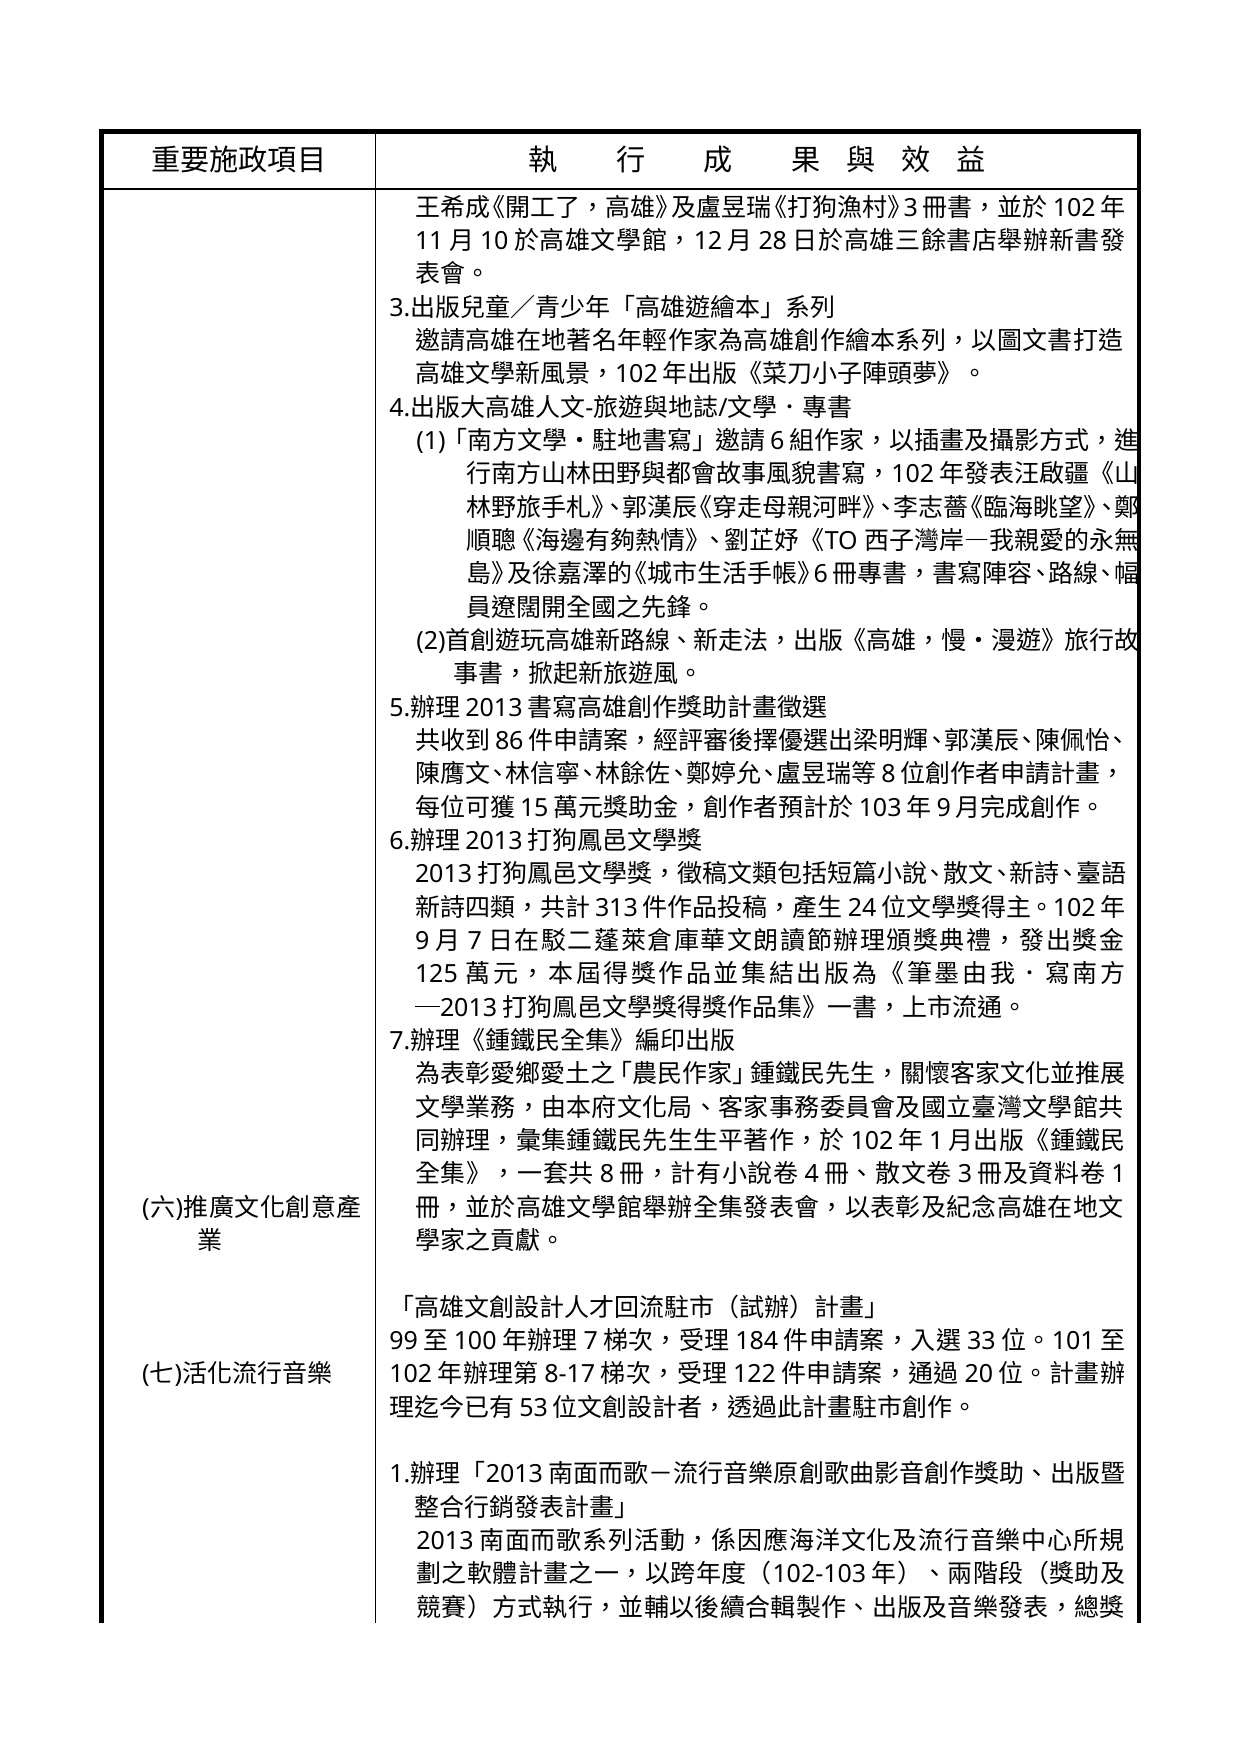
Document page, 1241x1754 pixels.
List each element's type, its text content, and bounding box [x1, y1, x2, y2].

table_header 重要施政項目 [104, 134, 375, 188]
table_cell 王希成《開工了，高雄》及盧昱瑞《打狗漁村》3冊書，並於102年11月10於高雄文學館，12月28日於高雄三餘書店舉辦新書發表會。 3.出版兒童／青少年「高雄遊繪本」系列 邀請高雄在地著名年輕作家為高雄創作繪本系列，以圖文書打造高雄文學新風景，102年出版《菜刀小子陣頭夢》。 4.出版大高雄人文-旅遊與地誌/文學．專書 (1)「南方文學‧駐地書寫」邀請6組作家，以插畫及攝影方式，進行南方山林田野與都會故事風貌書寫，102年發表汪啟疆《山林野旅手札》、郭漢辰《穿走母親河畔》、李志薔《臨海眺望》、鄭順聰《海邊有夠熱情》、劉芷妤 《TO 西子灣岸—我親愛的永無島》及徐嘉澤的《城市生活手帳》6冊專書，書寫陣容、路線、幅員遼闊開全國之先鋒。 (2)首創遊玩高雄新路線、新走法，出版《高雄，慢‧漫遊》旅行故事書，掀起新旅遊風。 5.辦理2013書寫高雄創作獎助計畫徵選 共收到86件申請案，經評審後擇優選出梁明輝、郭漢辰、陳佩怡、陳膺文、林信寧、林餘佐、鄭婷允、盧昱瑞等8位創作者申請計畫，每位可獲15萬元獎助金，創作者預計於103年9月完成創作。 6.辦理2013打狗鳳邑文學獎 2013打狗鳳邑文學獎，徵稿文類包括短篇小說、散文、新詩、臺語新詩四類，共計313件作品投稿，產生24位文學獎得主。102年9月7日在駁二蓬萊倉庫華文朗讀節辦理頒獎典禮，發出獎金125萬元，本屆得獎作品並集結出版為《筆墨由我．寫南方─2013打狗鳯邑文學獎得獎作品集》一書，上市流通。 7.辦理《鍾鐵民全集》編印出版 為表彰愛鄉愛土之「農民作家」鍾鐵民先生，關懷客家文化並推展文學業務，由本府文化局、客家事務委員會及國立臺灣文學館共同辦理，彙集鍾鐵民先生生平著作，於102年1月出版《鍾鐵民全集》，一套共8冊，計有小說卷4冊、散文卷3冊及資料卷1冊，並於高雄文學館舉辦全集發表會，以表彰及紀念高雄在地文學家之貢獻。 「高雄文創設計人才回流駐市（試辦）計畫」 99至100年辦理7梯次，受理184件申請案，入選33位。101至102年辦理第8-17梯次，受理122件申請案，通過20位。計畫辦理迄今已有53位文創設計者，透過此計畫駐市創作。 1.辦理「2013南面而歌－流行音樂原創歌曲影音創作獎助、出版暨整合行銷發表計畫」 2013南面而歌系列活動，係因應海洋文化及流行音樂中心所規劃之軟體計畫之一，以跨年度（102-103年）、兩階段（獎助及競賽）方式執行，並輔以後續合輯製作、出版及音樂發表，總獎 [376, 190, 1137, 1623]
table_header 執 行 成 果 與 效 益 [376, 134, 1137, 188]
table_cell (六)推廣文化創意產業 (七)活化流行音樂 [104, 190, 375, 1623]
